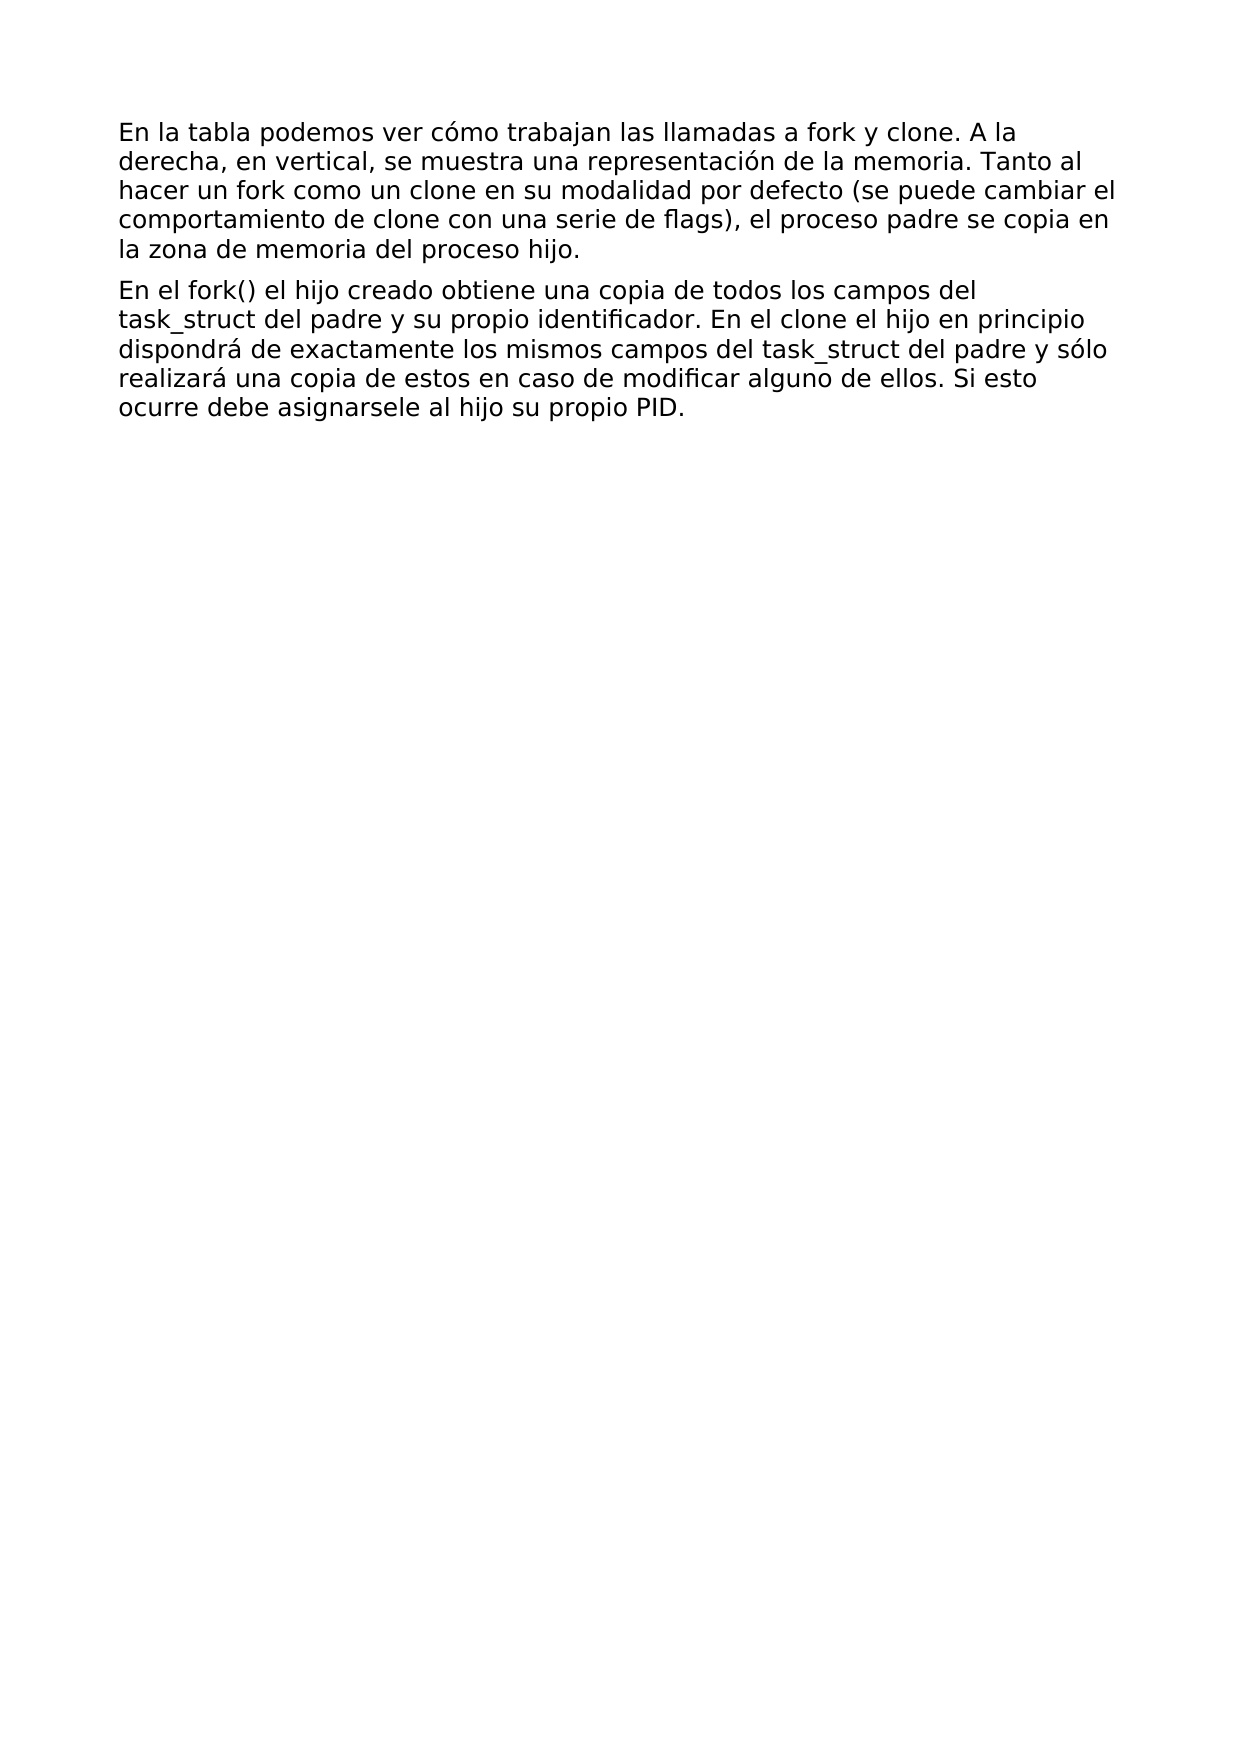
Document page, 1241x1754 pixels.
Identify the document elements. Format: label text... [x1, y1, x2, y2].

text En la tabla podemos ver cómo trabajan las llamadas a fork y clone. A la derecha, en vertical, se muestra una representación de la memoria. Tanto al hacer un fork como un clone en su modalidad por defecto (se puede cambiar el comportamiento de clone con una serie de flags), el proceso padre se copia en la zona de memoria del proceso hijo. [118, 118, 1122, 264]
text En el fork() el hijo creado obtiene una copia de todos los campos del task_struct del padre y su propio identificador. En el clone el hijo en principio dispondrá de exactamente los mismos campos del task_struct del padre y sólo realizará una copia de estos en caso de modificar alguno de ellos. Si esto ocurre debe asignarsele al hijo su propio PID. [118, 276, 1122, 422]
